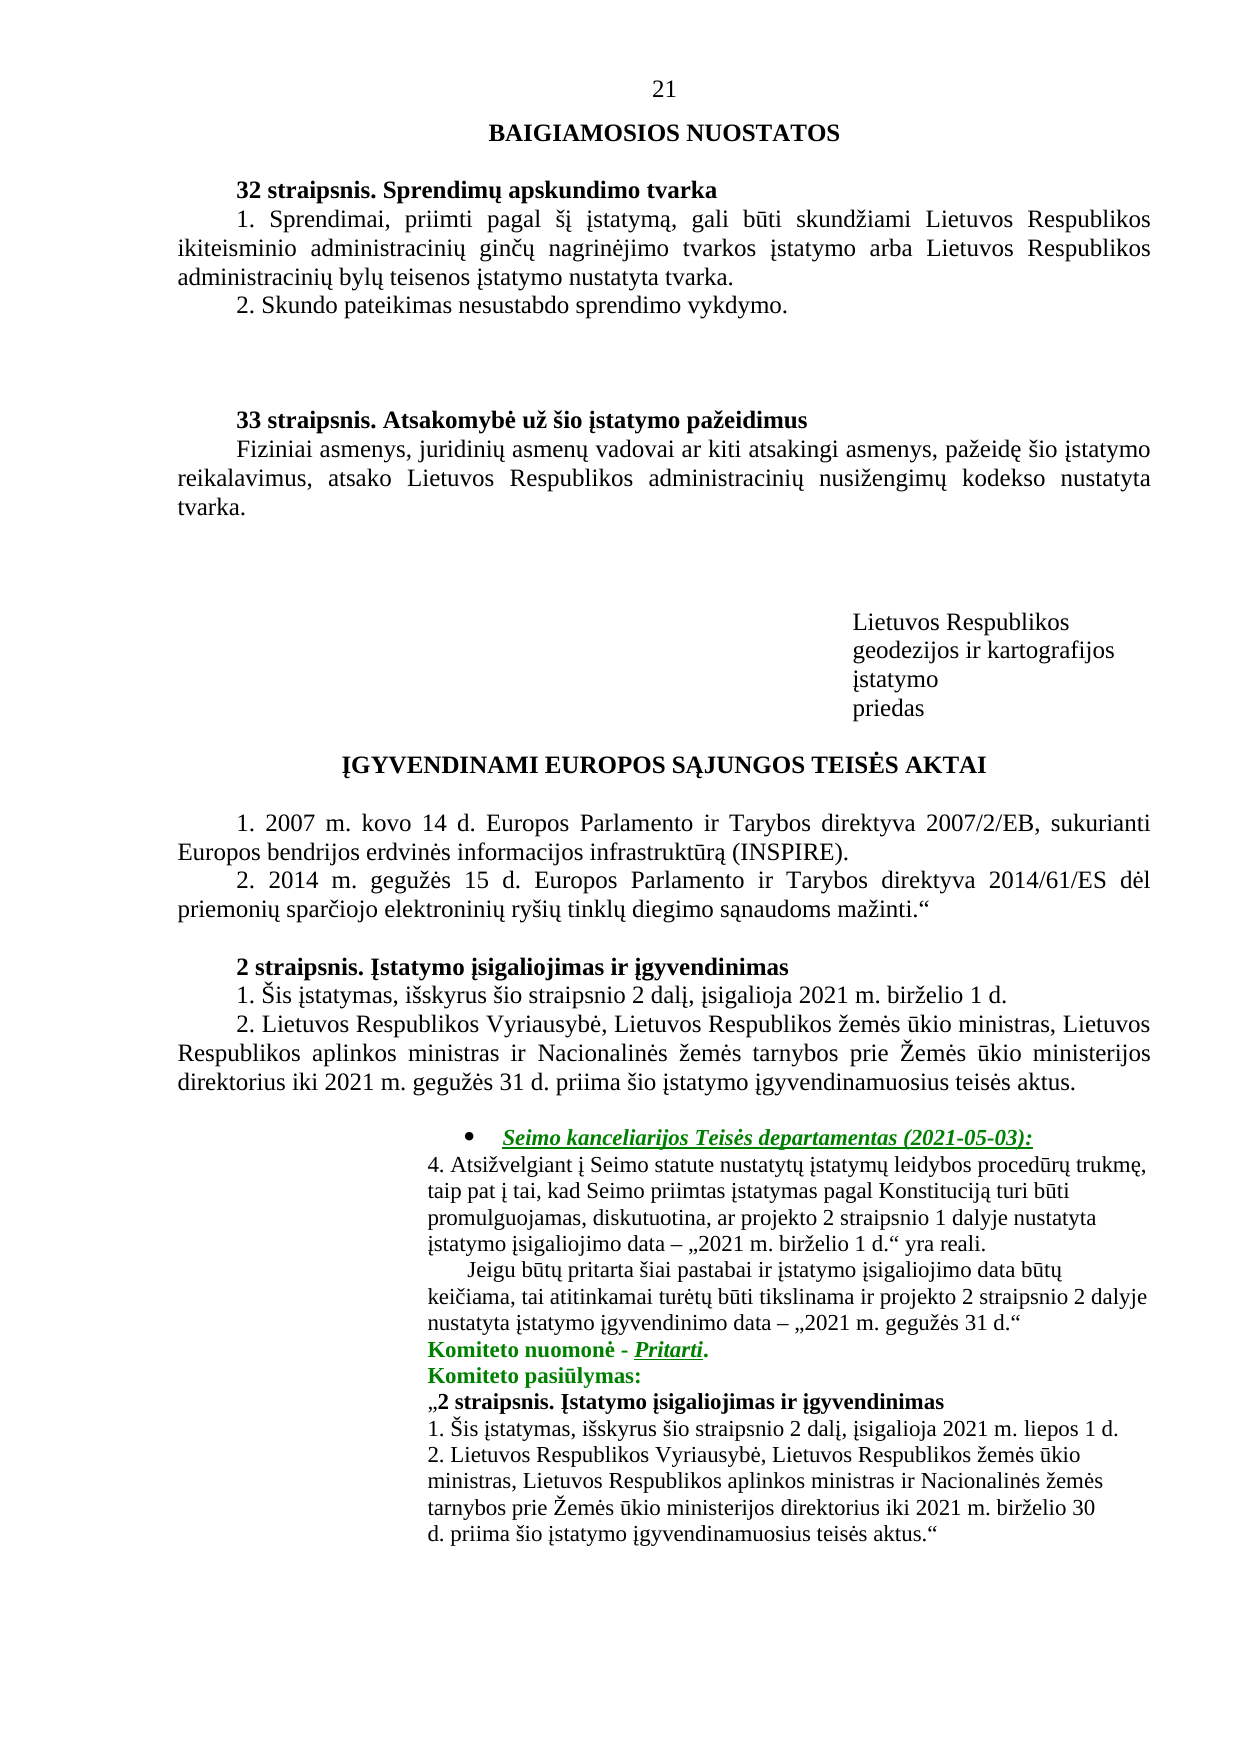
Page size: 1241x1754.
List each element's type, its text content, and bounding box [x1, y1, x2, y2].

text 33 straipsnis. Atsakomybė už šio įstatymo pažeidimus [177, 406, 1152, 434]
text Fiziniai asmenys, juridinių asmenų vadovai ar kiti atsakingi asmenys, pažeidę šio įstatymo reikalavimus, atsako Lietuvos Respublikos administracinių nusižengimų kodekso nustatyta tvarka. [177, 434, 1152, 521]
text 2. 2014 m. gegužės 15 d. Europos Parlamento ir Tarybos direktyva 2014/61/ES dėl priemonių sparčiojo elektroninių ryšių tinklų diegimo sąnaudoms mažinti.“ [177, 866, 1152, 923]
text 1. Šis įstatymas, išskyrus šio straipsnio 2 dalį, įsigalioja 2021 m. liepos 1 d. [427, 1415, 1152, 1441]
text geodezijos ir kartografijos [784, 636, 1152, 664]
list Seimo kanceliarijos Teisės departamentas (2021-05-03): [465, 1124, 1152, 1151]
text 2 straipsnis. Įstatymo įsigaliojimas ir įgyvendinimas [177, 952, 1152, 981]
text 1. 2007 m. kovo 14 d. Europos Parlamento ir Tarybos direktyva 2007/2/EB, sukurianti Europos bendrijos erdvinės informacijos infrastruktūrą (INSPIRE). [177, 808, 1152, 866]
text Jeigu būtų pritarta šiai pastabai ir įstatymo įsigaliojimo data būtų keičiama, tai atitinkamai turėtų būti tikslinama ir projekto 2 straipsnio 2 dalyje nustatyta įstatymo įgyvendinimo data – „2021 m. gegužės 31 d.“ [427, 1257, 1152, 1336]
text Komiteto nuomonė - Pritarti. [427, 1336, 1152, 1362]
text BAIGIAMOSIOS NUOSTATOS [177, 118, 1152, 147]
text 2. Lietuvos Respublikos Vyriausybė, Lietuvos Respublikos žemės ūkio ministras, Lietuvos Respublikos aplinkos ministras ir Nacionalinės žemės tarnybos prie Žemės ūkio ministerijos direktorius iki 2021 m. birželio 30 d. priima šio įstatymo įgyvendinamuosius teisės aktus.“ [427, 1441, 1152, 1546]
text ĮGYVENDINAMI EUROPOS SĄJUNGOS TEISĖS AKTAI [177, 751, 1152, 779]
text 1. Šis įstatymas, išskyrus šio straipsnio 2 dalį, įsigalioja 2021 m. birželio 1 d. [177, 981, 1152, 1009]
text 2. Skundo pateikimas nesustabdo sprendimo vykdymo. [177, 291, 1152, 319]
text 2. Lietuvos Respublikos Vyriausybė, Lietuvos Respublikos žemės ūkio ministras, Lietuvos Respublikos aplinkos ministras ir Nacionalinės žemės tarnybos prie Žemės ūkio ministerijos direktorius iki 2021 m. gegužės 31 d. priima šio įstatymo įgyvendinamuosius teisės aktus. [177, 1009, 1152, 1096]
text 1. Sprendimai, priimti pagal šį įstatymą, gali būti skundžiami Lietuvos Respublikos ikiteisminio administracinių ginčų nagrinėjimo tvarkos įstatymo arba Lietuvos Respublikos administracinių bylų teisenos įstatymo nustatyta tvarka. [177, 204, 1152, 291]
text Lietuvos Respublikos [784, 607, 1152, 636]
text Komiteto pasiūlymas: [427, 1362, 1152, 1388]
text „2 straipsnis. Įstatymo įsigaliojimas ir įgyvendinimas [427, 1388, 1152, 1415]
text 4. Atsižvelgiant į Seimo statute nustatytų įstatymų leidybos procedūrų trukmę, taip pat į tai, kad Seimo priimtas įstatymas pagal Konstituciją turi būti promulguojamas, diskutuotina, ar projekto 2 straipsnio 1 dalyje nustatyta įstatymo įsigaliojimo data – „2021 m. birželio 1 d.“ yra reali. [427, 1151, 1154, 1257]
text įstatymo [784, 664, 1152, 693]
text priedas [784, 693, 1152, 722]
text 32 straipsnis. Sprendimų apskundimo tvarka [177, 176, 1152, 204]
